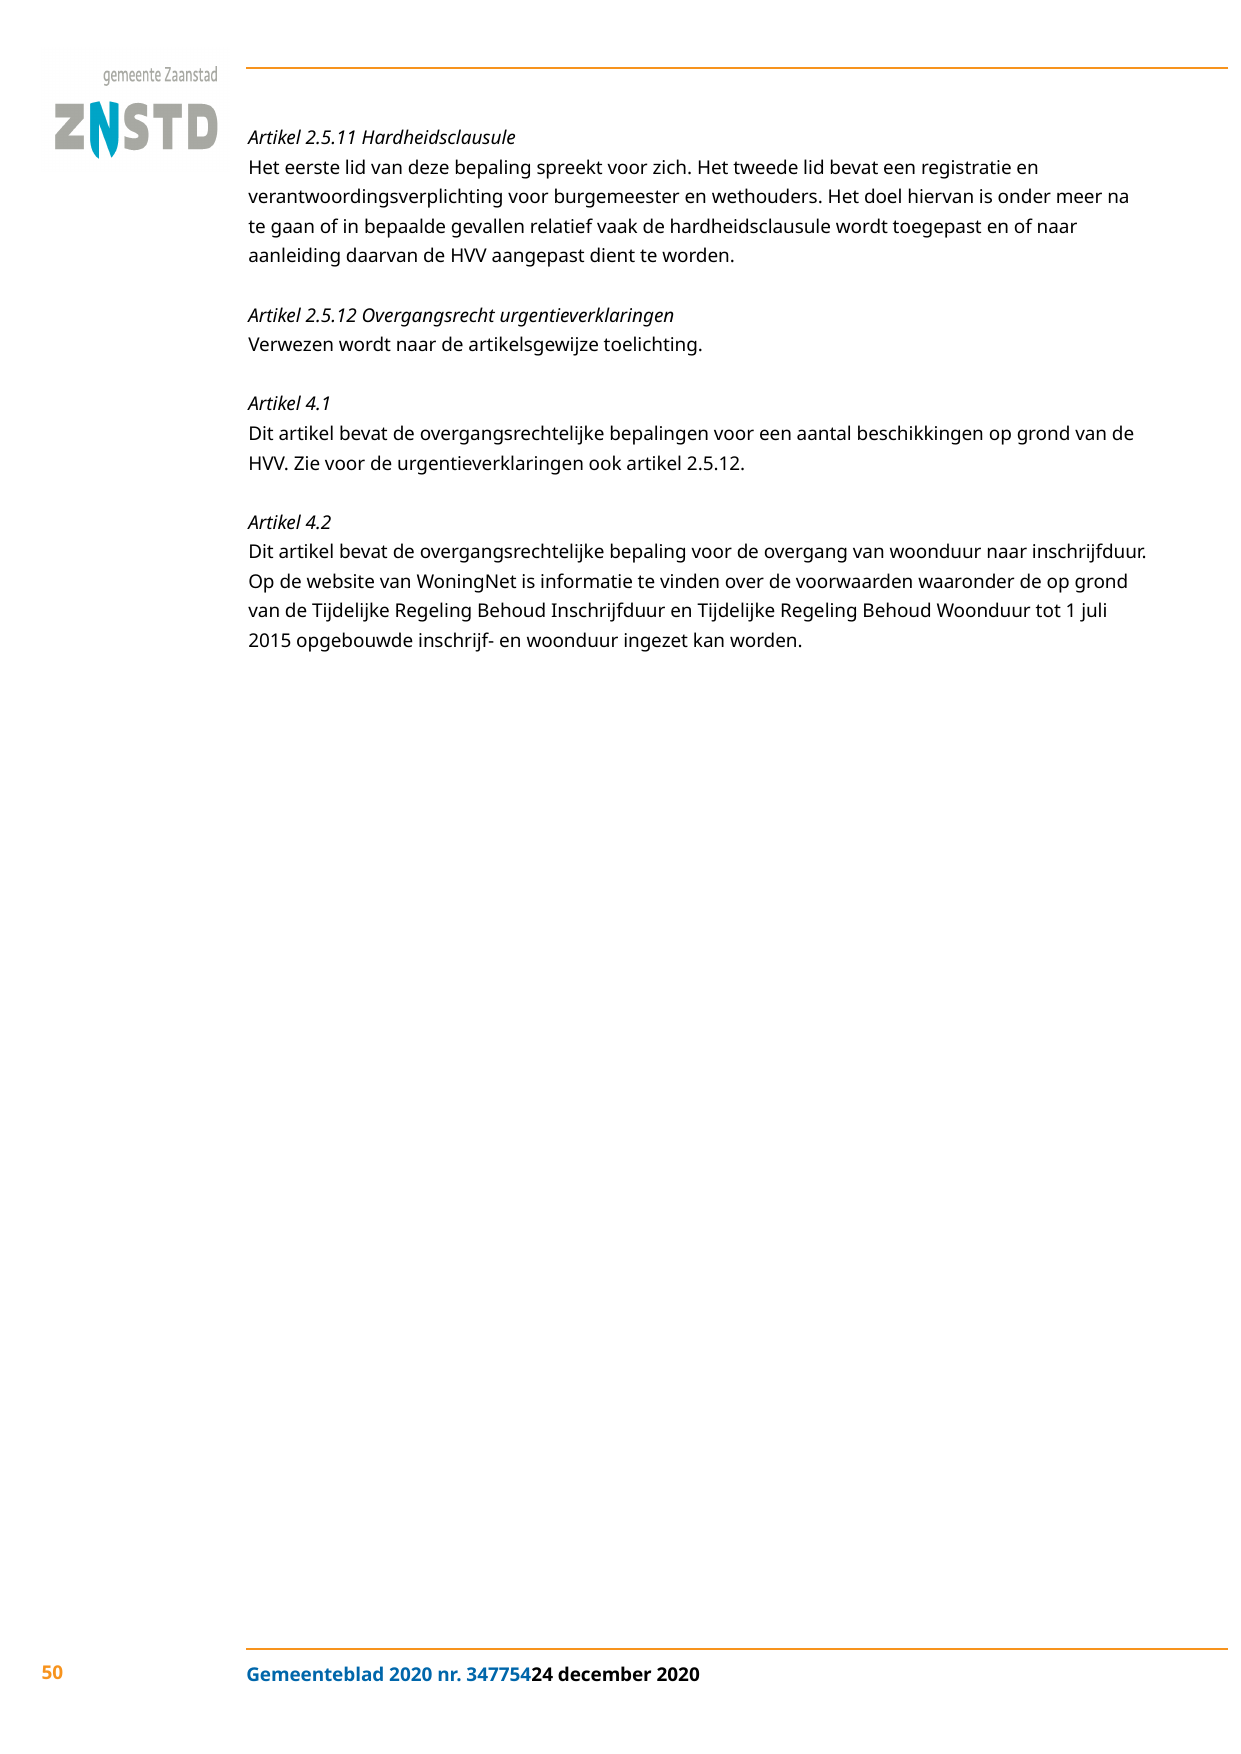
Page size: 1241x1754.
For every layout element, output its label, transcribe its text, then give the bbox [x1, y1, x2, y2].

text Dit artikel bevat de overgangsrechtelijke bepalingen voor een aantal beschikkingen op grond van de HVV. Zie voor de urgentieverklaringen ook artikel 2.5.12. [248, 420, 1152, 476]
text Artikel 4.1 [248, 391, 1152, 416]
text Artikel 4.2 [248, 509, 1152, 535]
text Het eerste lid van deze bepaling spreekt voor zich. Het tweede lid bevat een registratie en verantwoordingsverplichting voor burgemeester en wethouders. Het doel hiervan is onder meer na te gaan of in bepaalde gevallen relatief vaak de hardheidsclausule wordt toegepast en of naar aanleiding daarvan de HVV aangepast dient te worden. [248, 154, 1152, 268]
text Verwezen wordt naar de artikelsgewijze toelichting. [248, 331, 1152, 357]
text Artikel 2.5.11 Hardheidsclausule [248, 124, 1152, 150]
text Artikel 2.5.12 Overgangsrecht urgentieverklaringen [248, 302, 1152, 328]
picture [41, 47, 231, 172]
text Dit artikel bevat de overgangsrechtelijke bepaling voor de overgang van woonduur naar inschrijfduur. Op de website van WoningNet is informatie te vinden over de voorwaarden waaronder de op grond van de Tijdelijke Regeling Behoud Inschrijfduur en Tijdelijke Regeling Behoud Woonduur tot 1 juli 2015 opgebouwde inschrijf- en woonduur ingezet kan worden. [248, 538, 1152, 653]
